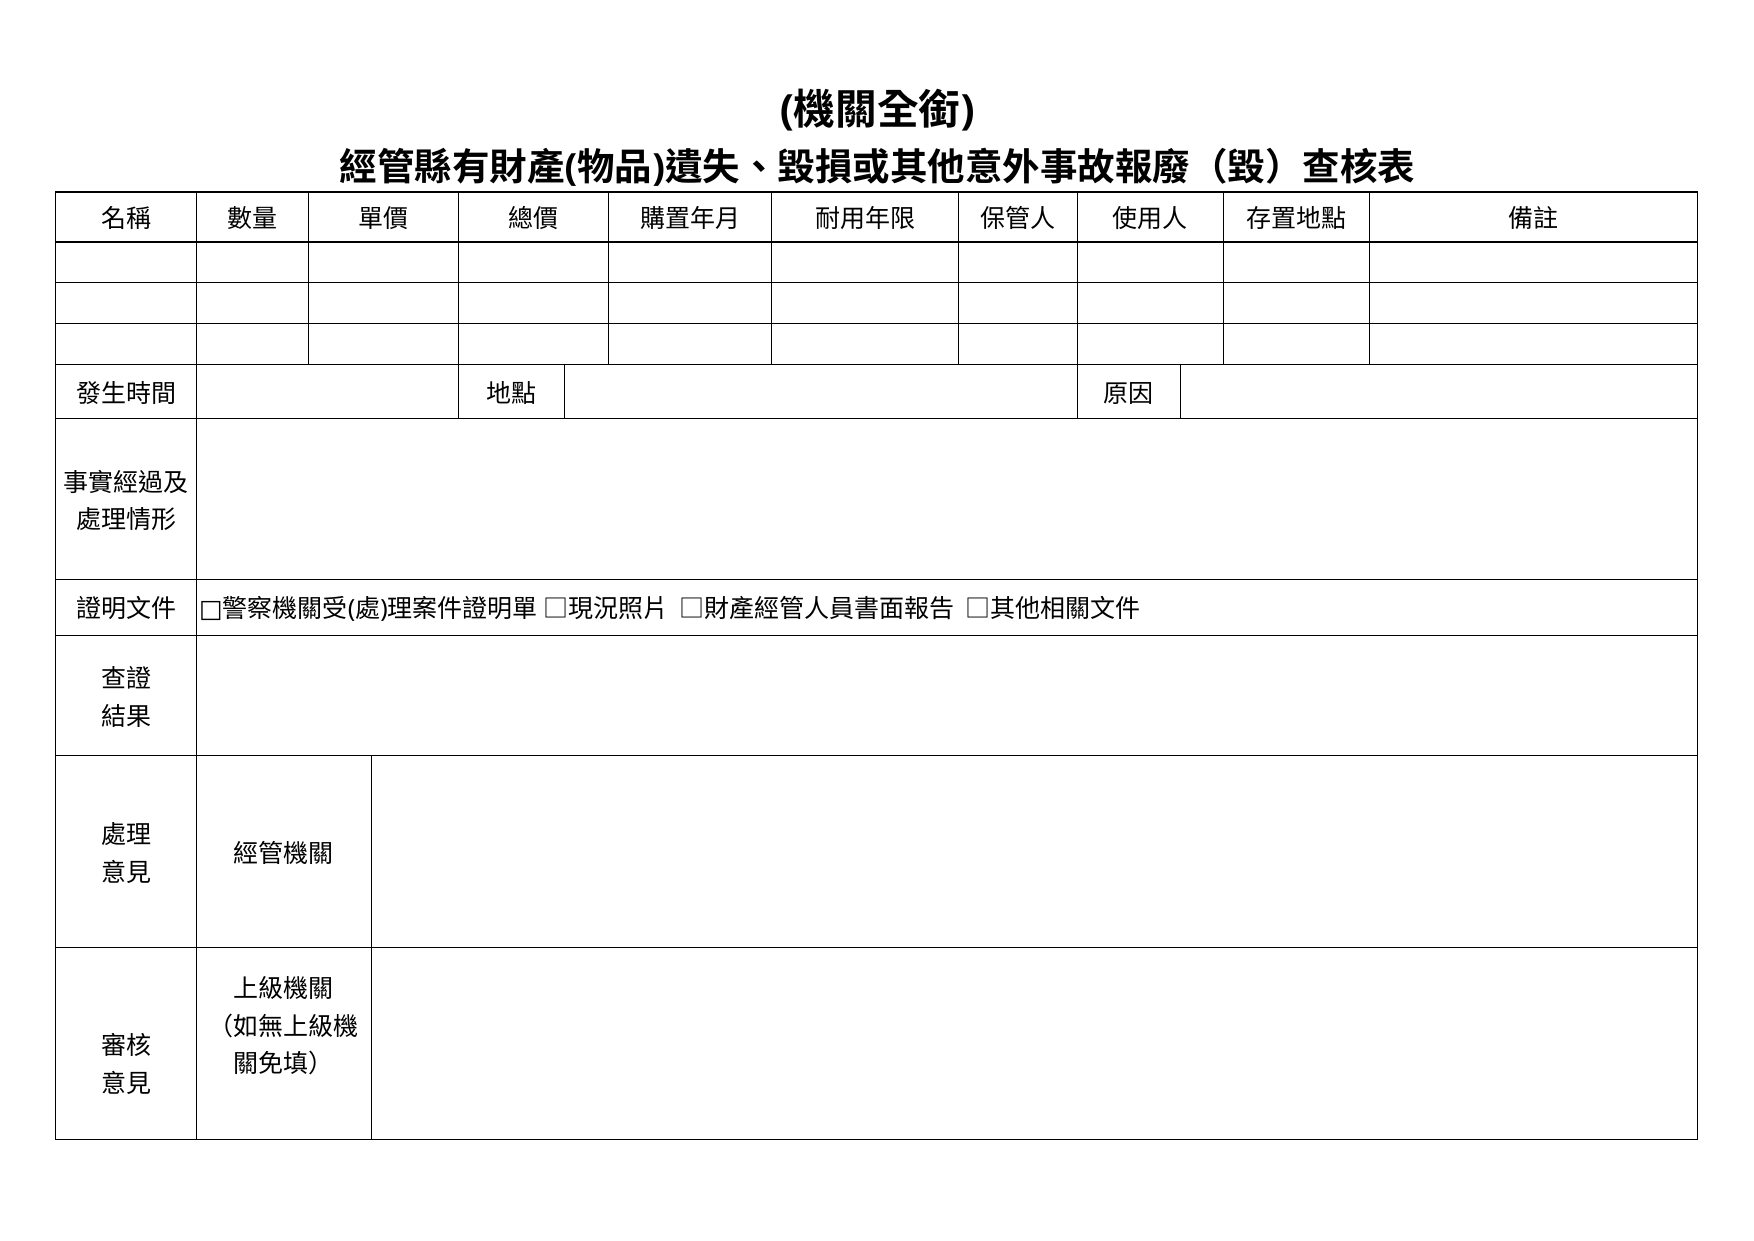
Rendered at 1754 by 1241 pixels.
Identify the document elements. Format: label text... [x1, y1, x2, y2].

table_cell [1370, 243, 1697, 282]
table_cell [565, 365, 1077, 418]
table_cell [197, 636, 1697, 755]
table_cell [197, 324, 308, 363]
table_cell [1224, 283, 1369, 323]
text (機關全銜) [59, 76, 1695, 137]
table_cell [772, 324, 958, 363]
table_cell 證明文件 [56, 580, 196, 634]
table_cell [1224, 324, 1369, 363]
table_cell [197, 243, 308, 282]
text 經管縣有財產(物品)遺失、毀損或其他意外事故報廢（毀）查核表 [59, 137, 1695, 191]
table_header 總價 [459, 193, 608, 241]
table_cell [459, 283, 608, 323]
table_cell [609, 283, 771, 323]
table_cell [609, 324, 771, 363]
table_cell [197, 283, 308, 323]
table_cell [309, 324, 458, 363]
table_cell [1078, 283, 1223, 323]
table_cell 經管機關 [197, 756, 371, 947]
table_header 名稱 [56, 193, 196, 241]
table_cell [1181, 365, 1697, 418]
table_cell 事實經過及處理情形 [56, 419, 196, 579]
table_header 存置地點 [1224, 193, 1369, 241]
table_cell [1078, 324, 1223, 363]
table_cell [1370, 324, 1697, 363]
table_header 備註 [1370, 193, 1697, 241]
table_cell [1224, 243, 1369, 282]
table_cell [309, 243, 458, 282]
table_header 耐用年限 [772, 193, 958, 241]
table_cell 處理 意見 [56, 756, 196, 947]
table_cell 上級機關 （如無上級機關免填） [197, 948, 371, 1139]
table_cell [1078, 243, 1223, 282]
table_cell [1370, 283, 1697, 323]
table_header 使用人 [1078, 193, 1223, 241]
table_cell [56, 283, 196, 323]
table_header 保管人 [959, 193, 1077, 241]
table_cell [772, 243, 958, 282]
table_cell [609, 243, 771, 282]
table_cell [372, 756, 1697, 947]
table_cell [959, 324, 1077, 363]
table_cell 查證 結果 [56, 636, 196, 755]
table_cell □警察機關受(處)理案件證明單 □現況照片 □財產經管人員書面報告 □其他相關文件 [197, 580, 1697, 634]
table_cell 原因 [1078, 365, 1180, 418]
table_cell [56, 324, 196, 363]
table_cell 發生時間 [56, 365, 196, 418]
table_header 單價 [309, 193, 458, 241]
table_cell [959, 283, 1077, 323]
table_cell [959, 243, 1077, 282]
table_cell 地點 [459, 365, 564, 418]
table_header 購置年月 [609, 193, 771, 241]
table_header 數量 [197, 193, 308, 241]
table_cell [459, 324, 608, 363]
table_cell [309, 283, 458, 323]
table_cell 審核 意見 [56, 948, 196, 1139]
table_cell [197, 419, 1697, 579]
table_cell [372, 948, 1697, 1139]
table_cell [459, 243, 608, 282]
table_cell [197, 365, 458, 418]
table_cell [56, 243, 196, 282]
table_cell [772, 283, 958, 323]
